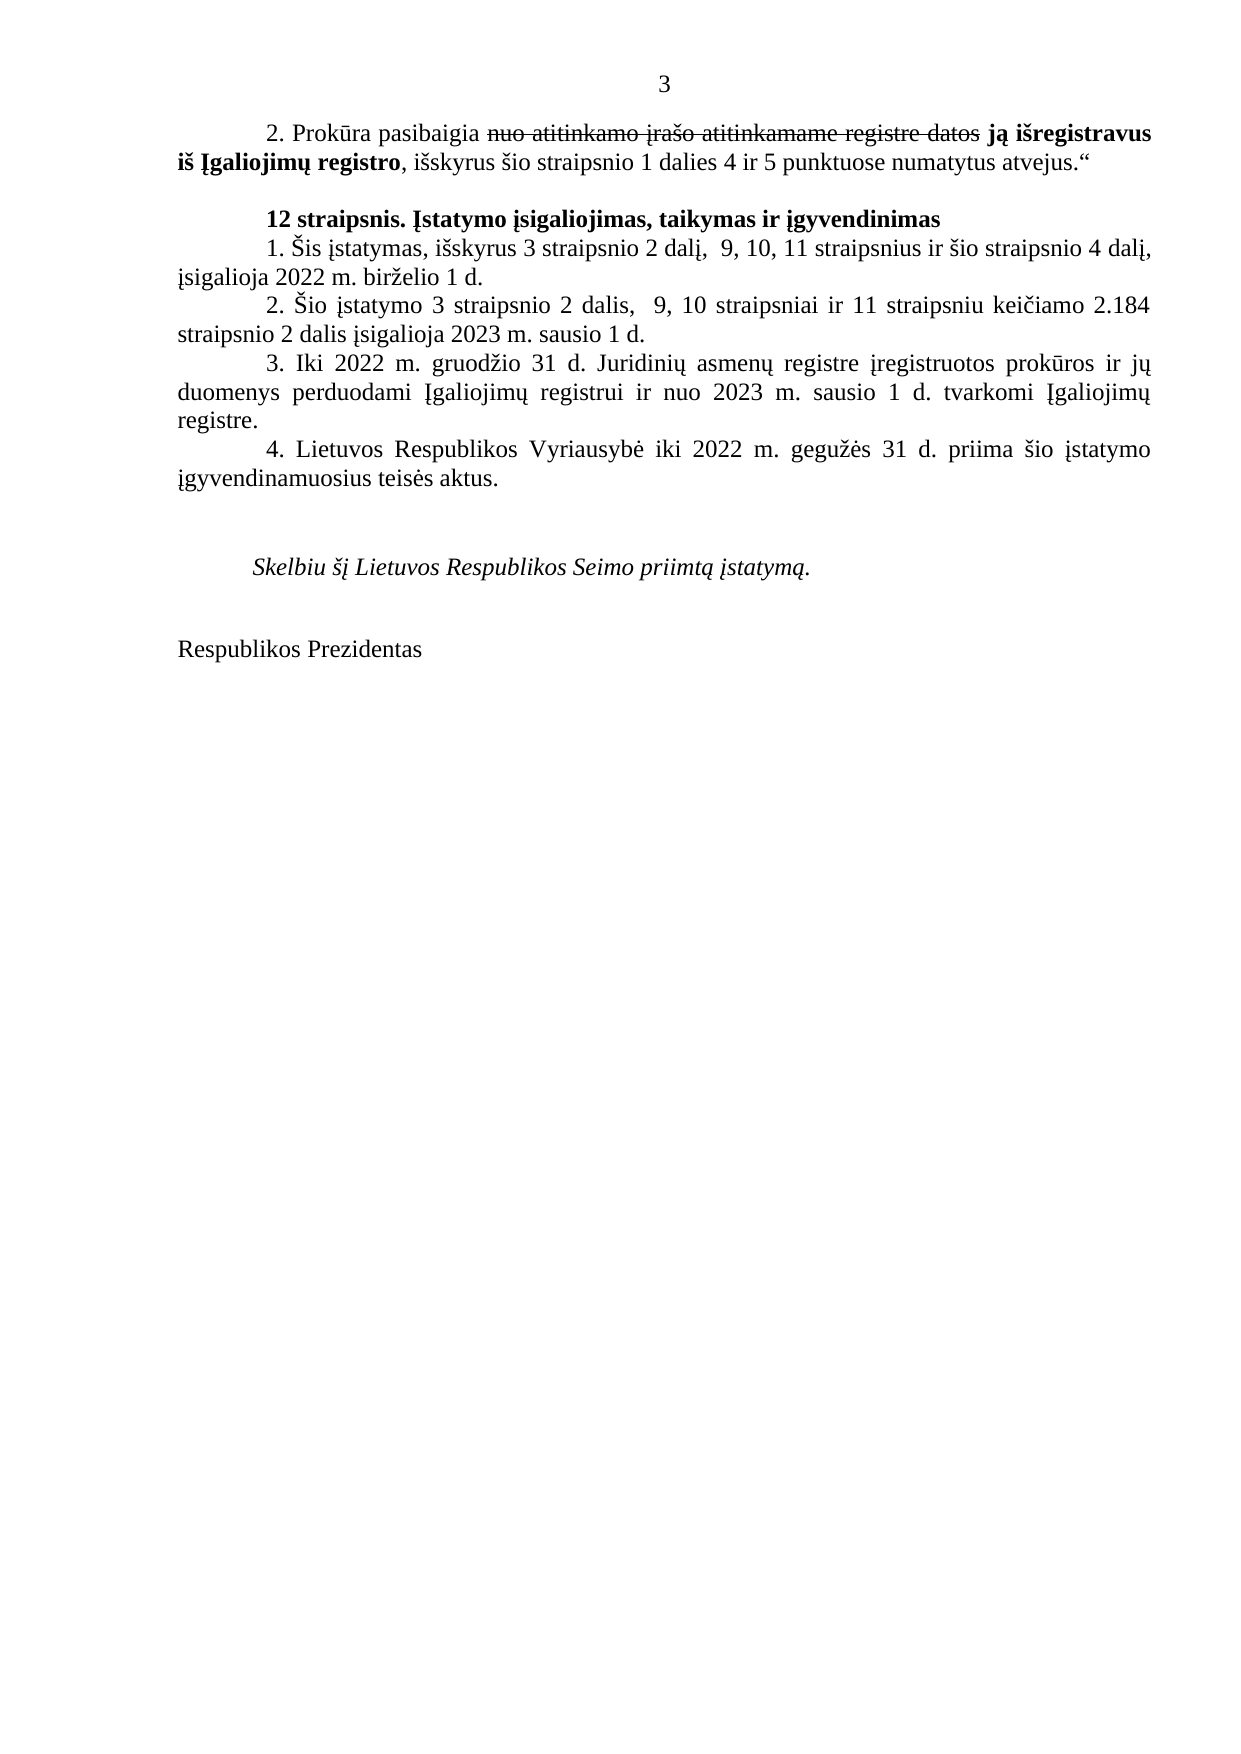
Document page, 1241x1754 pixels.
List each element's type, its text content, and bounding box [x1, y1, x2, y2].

text 2. Šio įstatymo 3 straipsnio 2 dalis, 9, 10 straipsniai ir 11 straipsniu keičiamo 2.184 straipsnio 2 dalis įsigalioja 2023 m. sausio 1 d. [177, 291, 1152, 348]
text Skelbiu šį Lietuvos Respublikos Seimo priimtą įstatymą. [177, 552, 1152, 581]
text 1. Šis įstatymas, išskyrus 3 straipsnio 2 dalį, 9, 10, 11 straipsnius ir šio straipsnio 4 dalį, įsigalioja 2022 m. birželio 1 d. [177, 233, 1152, 291]
text 3. Iki 2022 m. gruodžio 31 d. Juridinių asmenų registre įregistruotos prokūros ir jų duomenys perduodami Įgaliojimų registrui ir nuo 2023 m. sausio 1 d. tvarkomi Įgaliojimų registre. [177, 348, 1152, 434]
text 4. Lietuvos Respublikos Vyriausybė iki 2022 m. gegužės 31 d. priima šio įstatymo įgyvendinamuosius teisės aktus. [177, 434, 1152, 492]
text 12 straipsnis. Įstatymo įsigaliojimas, taikymas ir įgyvendinimas [177, 204, 1152, 233]
text 2. Prokūra pasibaigia nuo atitinkamo įrašo atitinkamame registre datos ją išregistravus iš Įgaliojimų registro, išskyrus šio straipsnio 1 dalies 4 ir 5 punktuose numatytus atvejus.“ [177, 118, 1152, 176]
text Respublikos Prezidentas [177, 634, 1152, 663]
